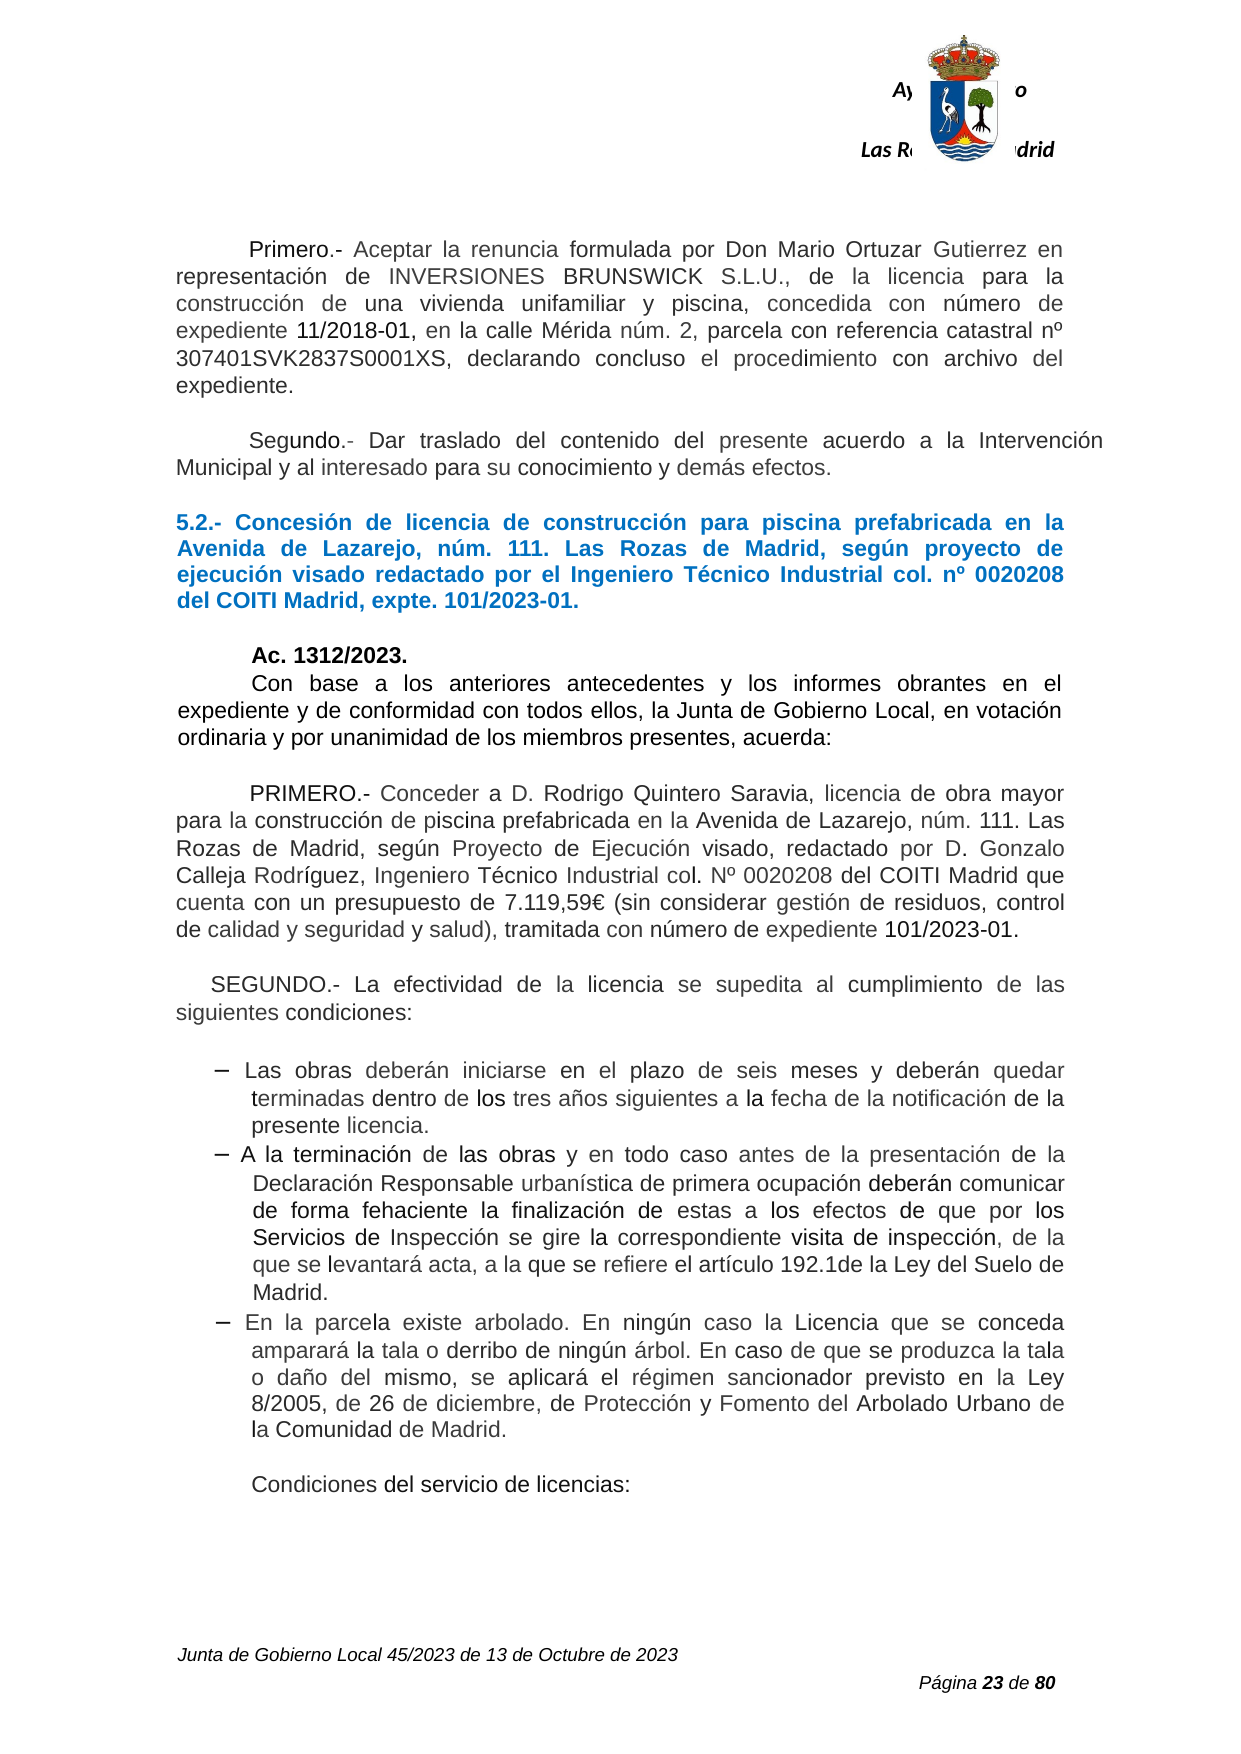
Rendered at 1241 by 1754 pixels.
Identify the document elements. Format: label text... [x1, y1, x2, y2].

text Condiciones del servicio de licencias: [251, 1471, 1115, 1497]
text − En la parcela existe arbolado. En ningún caso la Licencia que se conceda amparará la tala o derribo de ningún árbol. En caso de que se produzca la tala o daño del mismo, se aplicará el régimen sancionador previsto en la Ley 8/2005, de 26 de diciembre, de Protección y Fomento del Arbolado Urbano de la Comunidad de Madrid. [213, 1306, 1064, 1443]
text − Las obras deberán iniciarse en el plazo de seis meses y deberán quedar terminadas dentro de los tres años siguientes a la fecha de la notificación de la presente licencia. [212, 1054, 1064, 1138]
text Primero.- Aceptar la renuncia formulada por Don Mario Ortuzar Gutierrez en representación de INVERSIONES BRUNSWICK S.L.U., de la licencia para la construcción de una vivienda unifamiliar y piscina, concedida con número de expediente 11/2018-01, en la calle Mérida núm. 2, parcela con referencia catastral nº 307401SVK2837S0001XS, declarando concluso el procedimiento con archivo del expediente. [176, 236, 1063, 398]
text Segundo.- Dar traslado del contenido del presente acuerdo a la Intervención Municipal y al interesado para su conocimiento y demás efectos. [176, 427, 1103, 481]
text 5.2.- Concesión de licencia de construcción para piscina prefabricada en la Avenida de Lazarejo, núm. 111. Las Rozas de Madrid, según proyecto de ejecución visado redactado por el Ingeniero Técnico Industrial col. nº 0020208 del COITI Madrid, expte. 101/2023-01. [176, 510, 1064, 613]
text Con base a los anteriores antecedentes y los informes obrantes en el expediente y de conformidad con todos ellos, la Junta de Gobierno Local, en votación ordinaria y por unanimidad de los miembros presentes, acuerda: [177, 669, 1063, 751]
text PRIMERO.- Conceder a D. Rodrigo Quintero Saravia, licencia de obra mayor para la construcción de piscina prefabricada en la Avenida de Lazarejo, núm. 111. Las Rozas de Madrid, según Proyecto de Ejecución visado, redactado por D. Gonzalo Calleja Rodríguez, Ingeniero Técnico Industrial col. Nº 0020208 del COITI Madrid que cuenta con un presupuesto de 7.119,59€ (sin considerar gestión de residuos, control de calidad y seguridad y salud), tramitada con número de expediente 101/2023-01. [176, 780, 1065, 942]
text Ac. 1312/2023. [177, 642, 1063, 668]
text − A la terminación de las obras y en todo caso antes de la presentación de la Declaración Responsable urbanística de primera ocupación deberán comunicar de forma fehaciente la finalización de estas a los efectos de que por los Servicios de Inspección se gire la correspondiente visita de inspección, de la que se levantará acta, a la que se refiere el artículo 192.1de la Ley del Suelo de Madrid. [212, 1138, 1065, 1305]
text SEGUNDO.- La efectividad de la licencia se supedita al cumplimiento de las siguientes condiciones: [176, 971, 1065, 1025]
